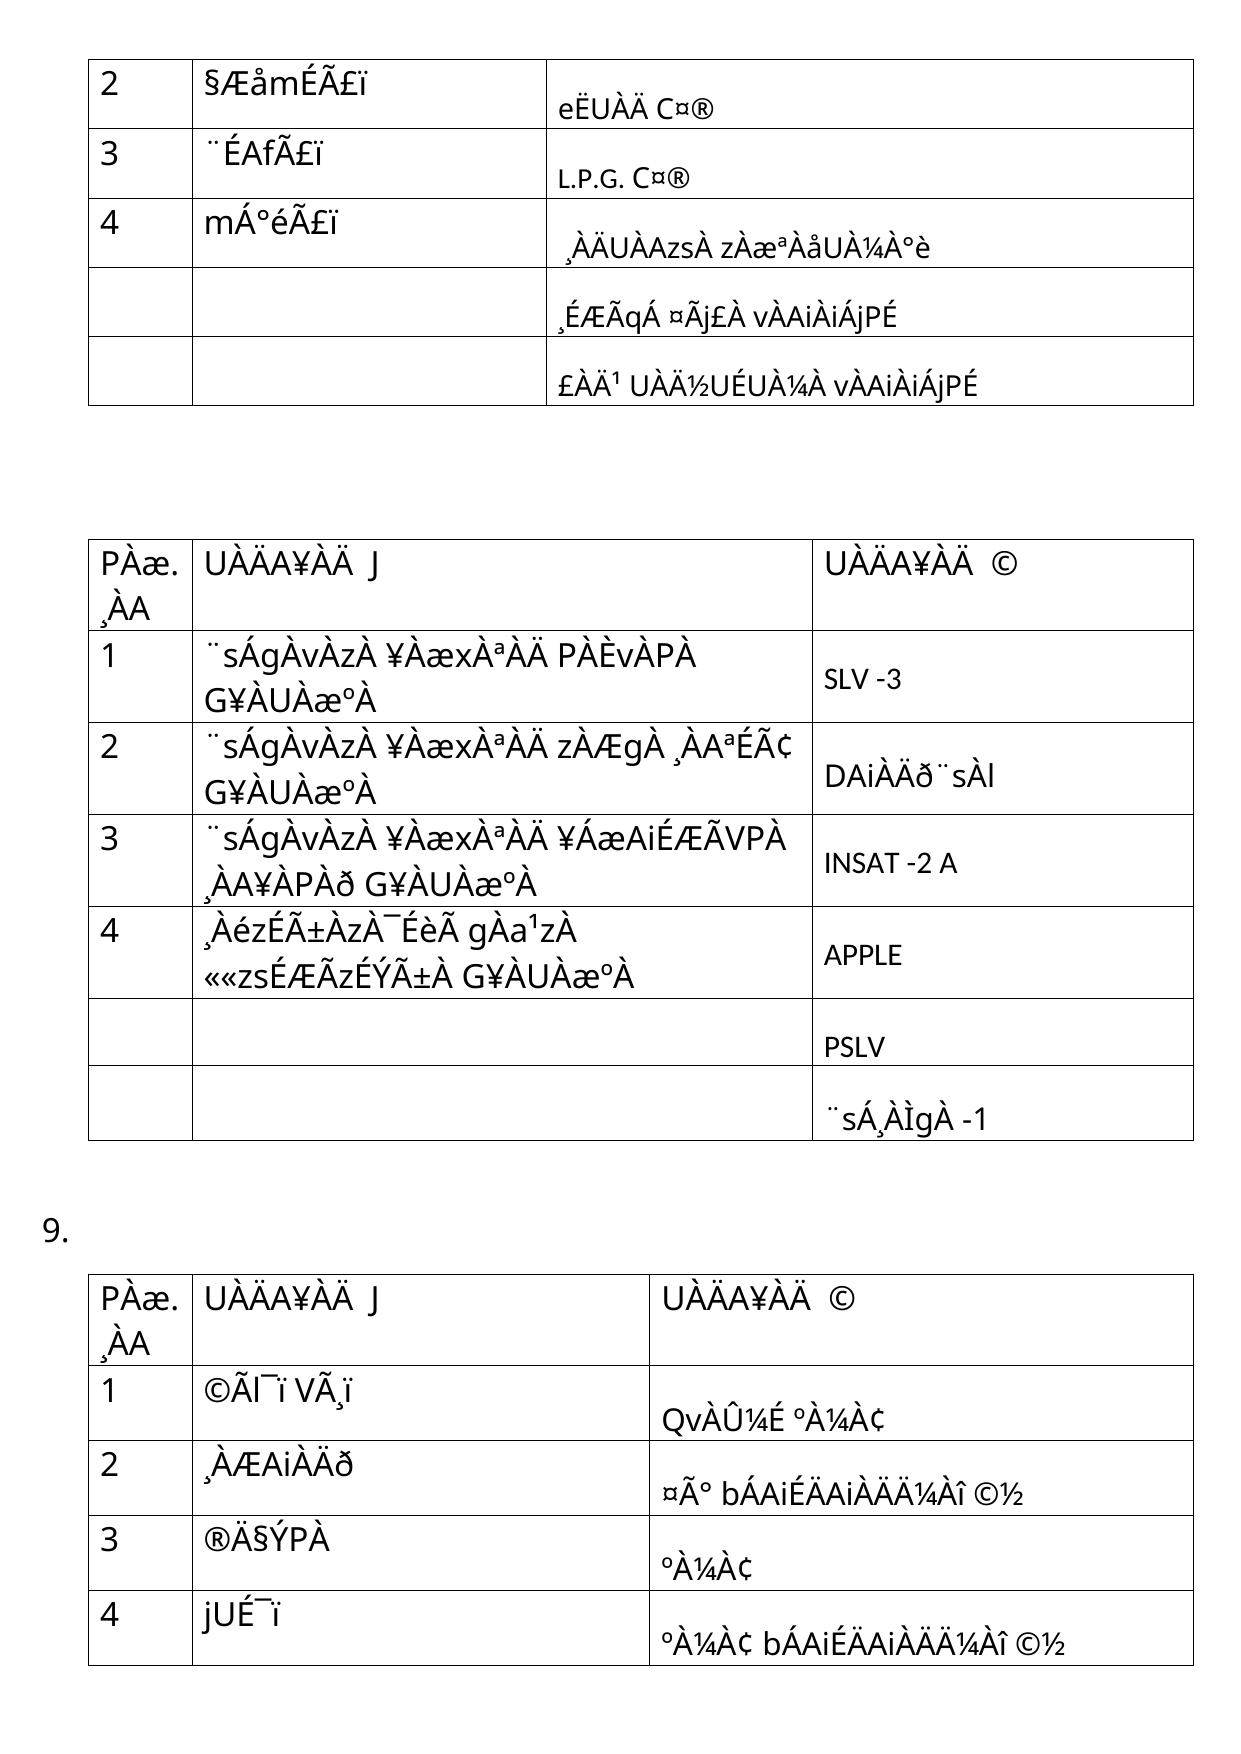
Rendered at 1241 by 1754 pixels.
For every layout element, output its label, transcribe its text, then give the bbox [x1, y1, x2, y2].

table_cell 3 [89, 129, 192, 197]
table_cell £ÀÄ¹ UÀÄ½UÉUÀ¼À vÀAiÀiÁjPÉ [547, 337, 1193, 405]
table_cell [89, 999, 192, 1065]
table_cell ¨sÁgÀvÀzÀ ¥ÀæxÀªÀÄ zÀÆgÀ ¸ÀAªÉÃ¢ G¥ÀUÀæºÀ [193, 723, 812, 814]
table_header UÀÄA¥ÀÄ J [193, 540, 812, 630]
table_cell 1 [89, 631, 192, 722]
table_cell ¸ÀÄUÀAzsÀ zÀæªÀåUÀ¼À°è [547, 199, 1193, 267]
table_cell ¨sÁ¸ÀÌgÀ -1 [813, 1066, 1193, 1140]
table_cell 2 [89, 1441, 192, 1515]
table_header UÀÄA¥ÀÄ J [193, 1275, 649, 1365]
table_cell QvÀÛ¼É ºÀ¼À¢ [650, 1366, 1193, 1440]
table_cell SLV -3 [813, 631, 1193, 722]
table_cell [193, 337, 546, 405]
table_cell 4 [89, 907, 192, 998]
table_cell ¨sÁgÀvÀzÀ ¥ÀæxÀªÀÄ ¥ÁæAiÉÆÃVPÀ ¸ÀA¥ÀPÀð G¥ÀUÀæºÀ [193, 815, 812, 906]
table_cell [89, 268, 192, 336]
table_cell [193, 268, 546, 336]
table_cell [89, 1066, 192, 1140]
table_cell [193, 999, 812, 1065]
table_header PÀæ.¸ÀA [89, 1275, 192, 1365]
table_cell 3 [89, 1516, 192, 1590]
table_cell ºÀ¼À¢ [650, 1516, 1193, 1590]
table_cell [89, 337, 192, 405]
table_cell eËUÀÄ C¤® [547, 60, 1193, 128]
table_cell ºÀ¼À¢ bÁAiÉÄAiÀÄÄ¼Àî ©½ [650, 1591, 1193, 1664]
table_cell §ÆåmÉÃ£ï [193, 60, 546, 128]
table_cell PSLV [813, 999, 1193, 1065]
text 8. [0, 472, 1181, 518]
table_cell jUÉ¯ï [193, 1591, 649, 1664]
table_cell ®Ä§ÝPÀ [193, 1516, 649, 1590]
table_cell 4 [89, 199, 192, 267]
table_cell ¸ÉÆÃqÁ ¤Ãj£À vÀAiÀiÁjPÉ [547, 268, 1193, 336]
table_cell DAiÀÄð¨sÀl [813, 723, 1193, 814]
table_header UÀÄA¥ÀÄ © [650, 1275, 1193, 1365]
table_cell APPLE [813, 907, 1193, 998]
table_header UÀÄA¥ÀÄ © [813, 540, 1193, 630]
table_cell L.P.G. C¤® [547, 129, 1193, 197]
table_cell 3 [89, 815, 192, 906]
table_cell ¨sÁgÀvÀzÀ ¥ÀæxÀªÀÄ PÀÈvÀPÀ G¥ÀUÀæºÀ [193, 631, 812, 722]
table_cell 2 [89, 723, 192, 814]
table_cell ©Ãl¯ï VÃ¸ï [193, 1366, 649, 1440]
table_cell ¨ÉAfÃ£ï [193, 129, 546, 197]
table_cell 4 [89, 1591, 192, 1664]
table_cell ¸ÀÆAiÀÄð [193, 1441, 649, 1515]
table_header PÀæ.¸ÀA [89, 540, 192, 630]
text 9. 9. [0, 1207, 1181, 1253]
table_cell 1 [89, 1366, 192, 1440]
table_cell ¸ÀézÉÃ±ÀzÀ¯ÉèÃ gÀa¹zÀ ««zsÉÆÃzÉÝÃ±À G¥ÀUÀæºÀ [193, 907, 812, 998]
table_cell mÁ°éÃ£ï [193, 199, 546, 267]
table_cell 2 [89, 60, 192, 128]
table_cell ¤Ã° bÁAiÉÄAiÀÄÄ¼Àî ©½ [650, 1441, 1193, 1515]
table_cell [193, 1066, 812, 1140]
table_cell INSAT -2 A [813, 815, 1193, 906]
